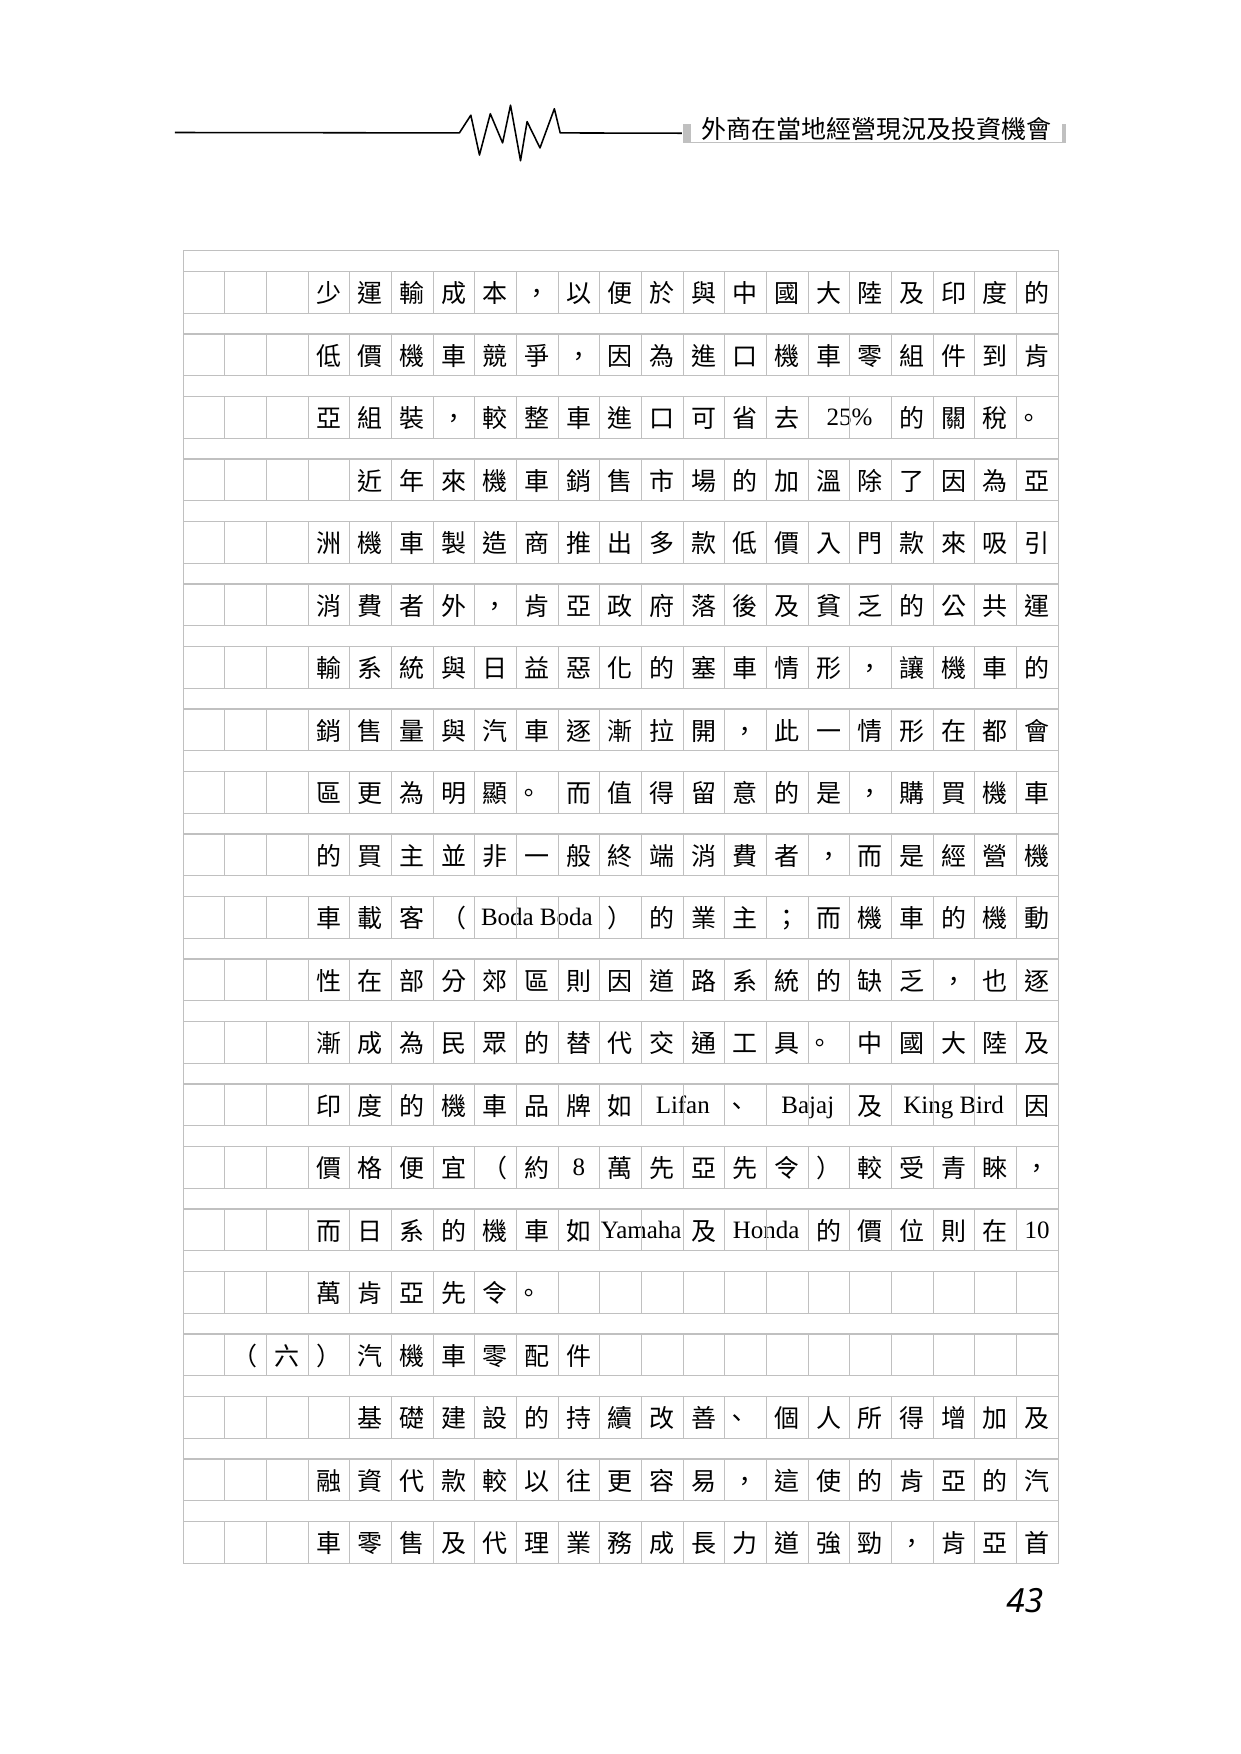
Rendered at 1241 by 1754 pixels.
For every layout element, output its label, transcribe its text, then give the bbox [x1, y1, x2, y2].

text 以往低階機車的價格約690美元，現已漲至1,500美元；而高階單位則由990美元漲至2,000美元。由於肯亞的交通基礎建設趕不上經濟的成長需求，首府奈洛比市塞車問題日益嚴重，許多民眾反而改搭boda boda（機車載客服務）來上下班，以避免上班遲到，這種塞車現象進而加速了boda boda 的商機，近年來也吸引了許多當地人投入。肯亞機車的3大主要經銷商為Car&General（C&G）、Yamaha Kenya（Yamaha）及Honda Motorcycle Kenya（Honda），其他則為小型的機車店，販賣各種品牌的機車。2013年C&G及Honda在奈洛比市及Nakuru都設立組裝廠，C&G組裝廠的年產量為7萬輛；而Honda組裝廠的年產量則是2萬5,000輛，其主要策略為利用當地組裝的租稅優惠及減少運輸成本，以便於與中國大陸及印度的低價機車競爭，因為進口機車零組件到肯亞組裝，較整車進口可省去25%的關稅。 [281, 376, 1058, 396]
text 近年來機車銷售市場的加溫除了因為亞洲機車製造商推出多款低價入門款來吸引消費者外，肯亞政府落後及貧乏的公共運輸系統與日益惡化的塞車情形，讓機車的銷售量與汽車逐漸拉開，此一情形在都會區更為明顯。而值得留意的是，購買機車的買主並非一般終端消費者，而是經營機車載客（Boda Boda）的業主；而機車的機動性在部分郊區則因道路系統的缺乏，也逐漸成為民眾的替代交通工具。中國大陸及印度的機車品牌如Lifan、Bajaj及King Bird因價格便宜（約8萬先亞先令）較受青睞，而日系的機車如Yamaha及Honda的價位則在10萬肯亞先令。 [281, 439, 1058, 458]
text [767, 1335, 808, 1375]
text 基礎建設的持續改善、個人所得增加及融資代款較以往更容易，這使的肯亞的汽車零售及代理業務成長力道強勁，肯亞首都奈洛比市的Kirinyaga路是汽車零配件的集散中心，由於大多數的肯亞人買不起新車僅能退而求其次的購買二手車，而二手車又較需維修保養，也造就了肯亞汽車零配件的成長。僅管政府規定進口車的使用年限為8年，但執行成效不佳，所以Kirinyaga路的零配件商的生意仍是熱絡。零配件市場上原裝配件與仿冒配件間的市場競爭已經到了白熱化的程度。一般而言，零配件的來源主要有3種：原廠進口、仿冒品及原廠二手品。單價較高的名貴車，其零配件大多為原廠進口，市場為授權代理商所掌握；一般車款的零配件則充斥著來自亞洲的仿冒品，尤其以中國大陸最多，且仿冒品的市場占有率有愈來愈多的趨勢，主要是因為這些仿冒品做的與原廠非常像，讓人不易分辨，也因此汽車製造商如福斯（Volkswagen）、通用（GM）和豐田（Toyota）常指控中國大陸的仿冒品造成營運的損失；因仿冒品的品質常有爭議，有些消費者在考量安全性及價格下，會決定使用原廠的二手品。燃油濾清器、火星塞及離合器等汽車消耗品是市場上需求量最大也是最易銷售的零配件；懸吊器、煞車零件、輪子的承軸等因肯亞的道路狀況不佳的影響下，也有不錯的需求量。其中消耗零配件是仿冒品的主要市場項目，因為流動性較佳的消耗品可以讓店家的現金流動較順暢，不用擔心太多庫存的問題，如變速箱及發動機等。 [281, 1501, 1058, 1521]
text 近年來機車銷售市場的加溫除了因為亞洲機車製造商推出多款低價入門款來吸引消費者外，肯亞政府落後及貧乏的公共運輸系統與日益惡化的塞車情形，讓機車的銷售量與汽車逐漸拉開，此一情形在都會區更為明顯。而值得留意的是，購買機車的買主並非一般終端消費者，而是經營機車載客（Boda Boda）的業主；而機車的機動性在部分郊區則因道路系統的缺乏，也逐漸成為民眾的替代交通工具。中國大陸及印度的機車品牌如Lifan、Bajaj及King Bird因價格便宜（約8萬先亞先令）較受青睞，而日系的機車如Yamaha及Honda的價位則在10萬肯亞先令。 [281, 564, 1058, 583]
text [934, 1335, 974, 1375]
text [725, 1335, 766, 1375]
text 近年來機車銷售市場的加溫除了因為亞洲機車製造商推出多款低價入門款來吸引消費者外，肯亞政府落後及貧乏的公共運輸系統與日益惡化的塞車情形，讓機車的銷售量與汽車逐漸拉開，此一情形在都會區更為明顯。而值得留意的是，購買機車的買主並非一般終端消費者，而是經營機車載客（Boda Boda）的業主；而機車的機動性在部分郊區則因道路系統的缺乏，也逐漸成為民眾的替代交通工具。中國大陸及印度的機車品牌如Lifan、Bajaj及King Bird因價格便宜（約8萬先亞先令）較受青睞，而日系的機車如Yamaha及Honda的價位則在10萬肯亞先令。 [281, 814, 1058, 833]
text 基礎建設的持續改善、個人所得增加及融資代款較以往更容易，這使的肯亞的汽車零售及代理業務成長力道強勁，肯亞首都奈洛比市的Kirinyaga路是汽車零配件的集散中心，由於大多數的肯亞人買不起新車僅能退而求其次的購買二手車，而二手車又較需維修保養，也造就了肯亞汽車零配件的成長。僅管政府規定進口車的使用年限為8年，但執行成效不佳，所以Kirinyaga路的零配件商的生意仍是熱絡。零配件市場上原裝配件與仿冒配件間的市場競爭已經到了白熱化的程度。一般而言，零配件的來源主要有3種：原廠進口、仿冒品及原廠二手品。單價較高的名貴車，其零配件大多為原廠進口，市場為授權代理商所掌握；一般車款的零配件則充斥著來自亞洲的仿冒品，尤其以中國大陸最多，且仿冒品的市場占有率有愈來愈多的趨勢，主要是因為這些仿冒品做的與原廠非常像，讓人不易分辨，也因此汽車製造商如福斯（Volkswagen）、通用（GM）和豐田（Toyota）常指控中國大陸的仿冒品造成營運的損失；因仿冒品的品質常有爭議，有些消費者在考量安全性及價格下，會決定使用原廠的二手品。燃油濾清器、火星塞及離合器等汽車消耗品是市場上需求量最大也是最易銷售的零配件；懸吊器、煞車零件、輪子的承軸等因肯亞的道路狀況不佳的影響下，也有不錯的需求量。其中消耗零配件是仿冒品的主要市場項目，因為流動性較佳的消耗品可以讓店家的現金流動較順暢，不用擔心太多庫存的問題，如變速箱及發動機等。 [281, 1376, 1058, 1396]
text 近年來機車銷售市場的加溫除了因為亞洲機車製造商推出多款低價入門款來吸引消費者外，肯亞政府落後及貧乏的公共運輸系統與日益惡化的塞車情形，讓機車的銷售量與汽車逐漸拉開，此一情形在都會區更為明顯。而值得留意的是，購買機車的買主並非一般終端消費者，而是經營機車載客（Boda Boda）的業主；而機車的機動性在部分郊區則因道路系統的缺乏，也逐漸成為民眾的替代交通工具。中國大陸及印度的機車品牌如Lifan、Bajaj及King Bird因價格便宜（約8萬先亞先令）較受青睞，而日系的機車如Yamaha及Honda的價位則在10萬肯亞先令。 [281, 751, 1058, 771]
text 近年來機車銷售市場的加溫除了因為亞洲機車製造商推出多款低價入門款來吸引消費者外，肯亞政府落後及貧乏的公共運輸系統與日益惡化的塞車情形，讓機車的銷售量與汽車逐漸拉開，此一情形在都會區更為明顯。而值得留意的是，購買機車的買主並非一般終端消費者，而是經營機車載客（Boda Boda）的業主；而機車的機動性在部分郊區則因道路系統的缺乏，也逐漸成為民眾的替代交通工具。中國大陸及印度的機車品牌如Lifan、Bajaj及King Bird因價格便宜（約8萬先亞先令）較受青睞，而日系的機車如Yamaha及Honda的價位則在10萬肯亞先令。 [281, 1001, 1058, 1021]
text 件 [559, 1335, 599, 1375]
text [684, 1335, 724, 1375]
text 近年來機車銷售市場的加溫除了因為亞洲機車製造商推出多款低價入門款來吸引消費者外，肯亞政府落後及貧乏的公共運輸系統與日益惡化的塞車情形，讓機車的銷售量與汽車逐漸拉開，此一情形在都會區更為明顯。而值得留意的是，購買機車的買主並非一般終端消費者，而是經營機車載客（Boda Boda）的業主；而機車的機動性在部分郊區則因道路系統的缺乏，也逐漸成為民眾的替代交通工具。中國大陸及印度的機車品牌如Lifan、Bajaj及King Bird因價格便宜（約8萬先亞先令）較受青睞，而日系的機車如Yamaha及Honda的價位則在10萬肯亞先令。 [281, 689, 1058, 708]
text 配 [517, 1335, 558, 1375]
text 車 [434, 1335, 474, 1375]
text 近年來機車銷售市場的加溫除了因為亞洲機車製造商推出多款低價入門款來吸引消費者外，肯亞政府落後及貧乏的公共運輸系統與日益惡化的塞車情形，讓機車的銷售量與汽車逐漸拉開，此一情形在都會區更為明顯。而值得留意的是，購買機車的買主並非一般終端消費者，而是經營機車載客（Boda Boda）的業主；而機車的機動性在部分郊區則因道路系統的缺乏，也逐漸成為民眾的替代交通工具。中國大陸及印度的機車品牌如Lifan、Bajaj及King Bird因價格便宜（約8萬先亞先令）較受青睞，而日系的機車如Yamaha及Honda的價位則在10萬肯亞先令。 [281, 876, 1058, 896]
text [892, 1335, 933, 1375]
text 以往低階機車的價格約690美元，現已漲至1,500美元；而高階單位則由990美元漲至2,000美元。由於肯亞的交通基礎建設趕不上經濟的成長需求，首府奈洛比市塞車問題日益嚴重，許多民眾反而改搭boda boda（機車載客服務）來上下班，以避免上班遲到，這種塞車現象進而加速了boda boda 的商機，近年來也吸引了許多當地人投入。肯亞機車的3大主要經銷商為Car&General（C&G）、Yamaha Kenya（Yamaha）及Honda Motorcycle Kenya（Honda），其他則為小型的機車店，販賣各種品牌的機車。2013年C&G及Honda在奈洛比市及Nakuru都設立組裝廠，C&G組裝廠的年產量為7萬輛；而Honda組裝廠的年產量則是2萬5,000輛，其主要策略為利用當地組裝的租稅優惠及減少運輸成本，以便於與中國大陸及印度的低價機車競爭，因為進口機車零組件到肯亞組裝，較整車進口可省去25%的關稅。 [281, 314, 1058, 333]
text [207, 1314, 1058, 1333]
text 近年來機車銷售市場的加溫除了因為亞洲機車製造商推出多款低價入門款來吸引消費者外，肯亞政府落後及貧乏的公共運輸系統與日益惡化的塞車情形，讓機車的銷售量與汽車逐漸拉開，此一情形在都會區更為明顯。而值得留意的是，購買機車的買主並非一般終端消費者，而是經營機車載客（Boda Boda）的業主；而機車的機動性在部分郊區則因道路系統的缺乏，也逐漸成為民眾的替代交通工具。中國大陸及印度的機車品牌如Lifan、Bajaj及King Bird因價格便宜（約8萬先亞先令）較受青睞，而日系的機車如Yamaha及Honda的價位則在10萬肯亞先令。 [281, 501, 1058, 521]
text [600, 1335, 641, 1375]
text 以往低階機車的價格約690美元，現已漲至1,500美元；而高階單位則由990美元漲至2,000美元。由於肯亞的交通基礎建設趕不上經濟的成長需求，首府奈洛比市塞車問題日益嚴重，許多民眾反而改搭boda boda（機車載客服務）來上下班，以避免上班遲到，這種塞車現象進而加速了boda boda 的商機，近年來也吸引了許多當地人投入。肯亞機車的3大主要經銷商為Car&General（C&G）、Yamaha Kenya（Yamaha）及Honda Motorcycle Kenya（Honda），其他則為小型的機車店，販賣各種品牌的機車。2013年C&G及Honda在奈洛比市及Nakuru都設立組裝廠，C&G組裝廠的年產量為7萬輛；而Honda組裝廠的年產量則是2萬5,000輛，其主要策略為利用當地組裝的租稅優惠及減少運輸成本，以便於與中國大陸及印度的低價機車競爭，因為進口機車零組件到肯亞組裝，較整車進口可省去25%的關稅。 [281, 251, 1058, 271]
text （ [225, 1335, 266, 1375]
text 零 [475, 1335, 516, 1375]
text ） [309, 1335, 349, 1375]
text [207, 1335, 224, 1375]
text [642, 1335, 683, 1375]
text 近年來機車銷售市場的加溫除了因為亞洲機車製造商推出多款低價入門款來吸引消費者外，肯亞政府落後及貧乏的公共運輸系統與日益惡化的塞車情形，讓機車的銷售量與汽車逐漸拉開，此一情形在都會區更為明顯。而值得留意的是，購買機車的買主並非一般終端消費者，而是經營機車載客（Boda Boda）的業主；而機車的機動性在部分郊區則因道路系統的缺乏，也逐漸成為民眾的替代交通工具。中國大陸及印度的機車品牌如Lifan、Bajaj及King Bird因價格便宜（約8萬先亞先令）較受青睞，而日系的機車如Yamaha及Honda的價位則在10萬肯亞先令。 [281, 939, 1058, 958]
text [850, 1335, 891, 1375]
text 近年來機車銷售市場的加溫除了因為亞洲機車製造商推出多款低價入門款來吸引消費者外，肯亞政府落後及貧乏的公共運輸系統與日益惡化的塞車情形，讓機車的銷售量與汽車逐漸拉開，此一情形在都會區更為明顯。而值得留意的是，購買機車的買主並非一般終端消費者，而是經營機車載客（Boda Boda）的業主；而機車的機動性在部分郊區則因道路系統的缺乏，也逐漸成為民眾的替代交通工具。中國大陸及印度的機車品牌如Lifan、Bajaj及King Bird因價格便宜（約8萬先亞先令）較受青睞，而日系的機車如Yamaha及Honda的價位則在10萬肯亞先令。 [281, 626, 1058, 646]
text [809, 1335, 849, 1375]
text 近年來機車銷售市場的加溫除了因為亞洲機車製造商推出多款低價入門款來吸引消費者外，肯亞政府落後及貧乏的公共運輸系統與日益惡化的塞車情形，讓機車的銷售量與汽車逐漸拉開，此一情形在都會區更為明顯。而值得留意的是，購買機車的買主並非一般終端消費者，而是經營機車載客（Boda Boda）的業主；而機車的機動性在部分郊區則因道路系統的缺乏，也逐漸成為民眾的替代交通工具。中國大陸及印度的機車品牌如Lifan、Bajaj及King Bird因價格便宜（約8萬先亞先令）較受青睞，而日系的機車如Yamaha及Honda的價位則在10萬肯亞先令。 [281, 1251, 1058, 1271]
text 基礎建設的持續改善、個人所得增加及融資代款較以往更容易，這使的肯亞的汽車零售及代理業務成長力道強勁，肯亞首都奈洛比市的Kirinyaga路是汽車零配件的集散中心，由於大多數的肯亞人買不起新車僅能退而求其次的購買二手車，而二手車又較需維修保養，也造就了肯亞汽車零配件的成長。僅管政府規定進口車的使用年限為8年，但執行成效不佳，所以Kirinyaga路的零配件商的生意仍是熱絡。零配件市場上原裝配件與仿冒配件間的市場競爭已經到了白熱化的程度。一般而言，零配件的來源主要有3種：原廠進口、仿冒品及原廠二手品。單價較高的名貴車，其零配件大多為原廠進口，市場為授權代理商所掌握；一般車款的零配件則充斥著來自亞洲的仿冒品，尤其以中國大陸最多，且仿冒品的市場占有率有愈來愈多的趨勢，主要是因為這些仿冒品做的與原廠非常像，讓人不易分辨，也因此汽車製造商如福斯（Volkswagen）、通用（GM）和豐田（Toyota）常指控中國大陸的仿冒品造成營運的損失；因仿冒品的品質常有爭議，有些消費者在考量安全性及價格下，會決定使用原廠的二手品。燃油濾清器、火星塞及離合器等汽車消耗品是市場上需求量最大也是最易銷售的零配件；懸吊器、煞車零件、輪子的承軸等因肯亞的道路狀況不佳的影響下，也有不錯的需求量。其中消耗零配件是仿冒品的主要市場項目，因為流動性較佳的消耗品可以讓店家的現金流動較順暢，不用擔心太多庫存的問題，如變速箱及發動機等。 [281, 1439, 1058, 1458]
text 汽 [350, 1335, 391, 1375]
text 六 [267, 1335, 308, 1375]
text 近年來機車銷售市場的加溫除了因為亞洲機車製造商推出多款低價入門款來吸引消費者外，肯亞政府落後及貧乏的公共運輸系統與日益惡化的塞車情形，讓機車的銷售量與汽車逐漸拉開，此一情形在都會區更為明顯。而值得留意的是，購買機車的買主並非一般終端消費者，而是經營機車載客（Boda Boda）的業主；而機車的機動性在部分郊區則因道路系統的缺乏，也逐漸成為民眾的替代交通工具。中國大陸及印度的機車品牌如Lifan、Bajaj及King Bird因價格便宜（約8萬先亞先令）較受青睞，而日系的機車如Yamaha及Honda的價位則在10萬肯亞先令。 [281, 1126, 1058, 1146]
text 近年來機車銷售市場的加溫除了因為亞洲機車製造商推出多款低價入門款來吸引消費者外，肯亞政府落後及貧乏的公共運輸系統與日益惡化的塞車情形，讓機車的銷售量與汽車逐漸拉開，此一情形在都會區更為明顯。而值得留意的是，購買機車的買主並非一般終端消費者，而是經營機車載客（Boda Boda）的業主；而機車的機動性在部分郊區則因道路系統的缺乏，也逐漸成為民眾的替代交通工具。中國大陸及印度的機車品牌如Lifan、Bajaj及King Bird因價格便宜（約8萬先亞先令）較受青睞，而日系的機車如Yamaha及Honda的價位則在10萬肯亞先令。 [281, 1064, 1058, 1083]
text [975, 1335, 1016, 1375]
text 機 [392, 1335, 433, 1375]
text [1017, 1335, 1058, 1375]
text 近年來機車銷售市場的加溫除了因為亞洲機車製造商推出多款低價入門款來吸引消費者外，肯亞政府落後及貧乏的公共運輸系統與日益惡化的塞車情形，讓機車的銷售量與汽車逐漸拉開，此一情形在都會區更為明顯。而值得留意的是，購買機車的買主並非一般終端消費者，而是經營機車載客（Boda Boda）的業主；而機車的機動性在部分郊區則因道路系統的缺乏，也逐漸成為民眾的替代交通工具。中國大陸及印度的機車品牌如Lifan、Bajaj及King Bird因價格便宜（約8萬先亞先令）較受青睞，而日系的機車如Yamaha及Honda的價位則在10萬肯亞先令。 [281, 1189, 1058, 1208]
